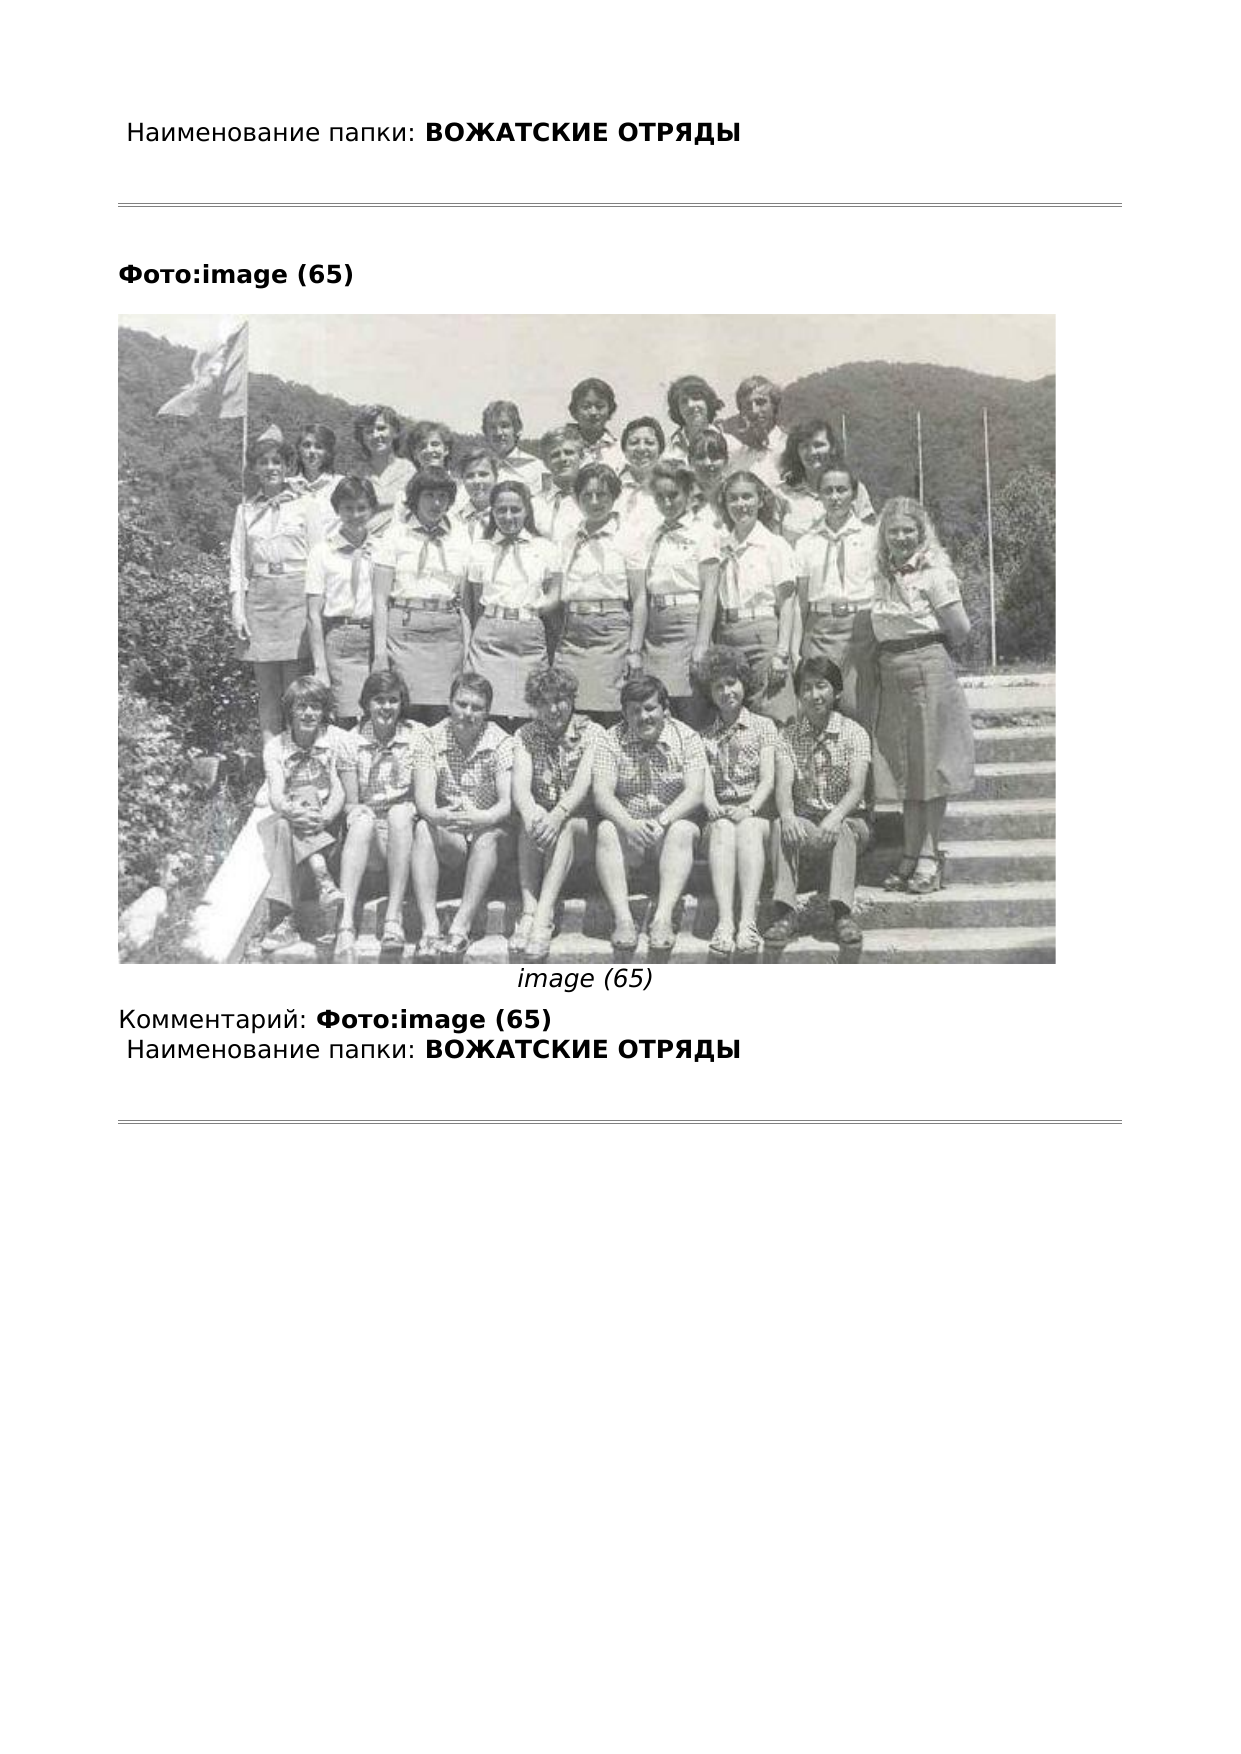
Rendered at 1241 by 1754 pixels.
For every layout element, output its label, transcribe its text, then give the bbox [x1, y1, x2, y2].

subtitle Фото:image (65) [118, 260, 1122, 289]
text image (65) [118, 964, 1056, 993]
text Комментарий: Фото:image (65) Наименование папки: ВОЖАТСКИЕ ОТРЯДЫ [118, 1006, 1122, 1093]
picture [118, 314, 1056, 964]
text Наименование папки: ВОЖАТСКИЕ ОТРЯДЫ [118, 118, 1122, 176]
